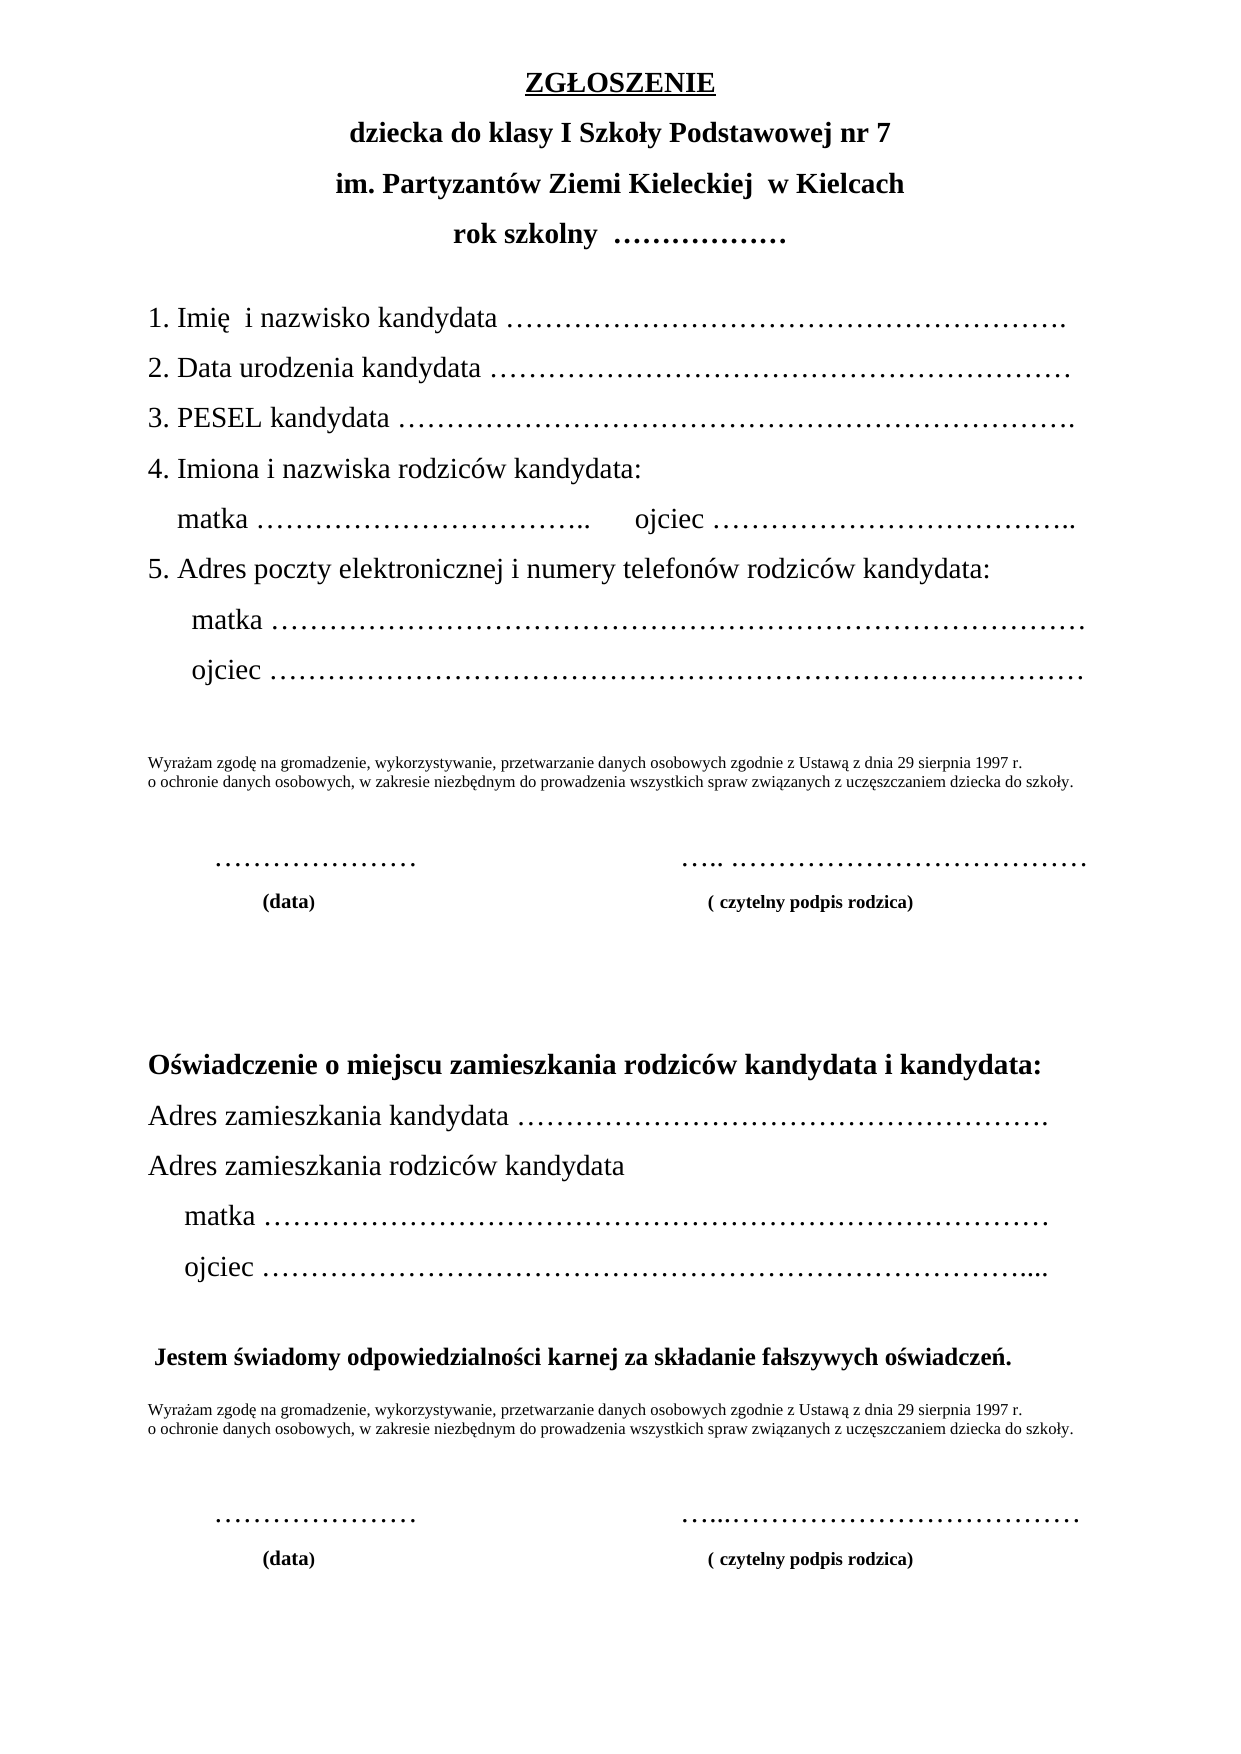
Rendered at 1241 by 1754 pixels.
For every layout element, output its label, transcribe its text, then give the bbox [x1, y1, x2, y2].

text 3. PESEL kandydata ……………………………………………………………. [148, 401, 1093, 434]
text Jestem świadomy odpowiedzialności karnej za składanie fałszywych oświadczeń. [148, 1342, 1093, 1371]
text 4. Imiona i nazwiska rodziców kandydata: [148, 451, 1093, 484]
text Adres zamieszkania kandydata ………………………………………………. Adres zamieszkania rodziców kandydata [148, 1098, 1093, 1182]
text ojciec …………………………………………………………………….... [148, 1249, 1093, 1282]
text (data) ( czytelny podpis rodzica) [148, 1546, 1093, 1570]
text Oświadczenie o miejscu zamieszkania rodziców kandydata i kandydata: [148, 1047, 1093, 1081]
text 2. Data urodzenia kandydata …………………………………………………… [148, 350, 1093, 384]
text matka ………………………………………………………………………… [148, 602, 1093, 635]
text matka …………………………….. ojciec ……………………………….. [148, 501, 1093, 535]
text rok szkolny ……………… [148, 216, 1093, 249]
text Wyrażam zgodę na gromadzenie, wykorzystywanie, przetwarzanie danych osobowych zgodnie z Ustawą z dnia 29 sierpnia 1997 r. o ochronie danych osobowych, w zakresie niezbędnym do prowadzenia wszystkich spraw związanych z uczęszczaniem dziecka do szkoły. [148, 753, 1093, 791]
text dziecka do klasy I Szkoły Podstawowej nr 7 [148, 115, 1093, 149]
text ZGŁOSZENIE [148, 65, 1093, 99]
text ………………… ….. .……………………………… [148, 839, 1093, 872]
text 5. Adres poczty elektronicznej i numery telefonów rodziców kandydata: [148, 551, 1093, 585]
text im. Partyzantów Ziemi Kieleckiej w Kielcach [148, 166, 1093, 199]
text matka ……………………………………………………………………… [148, 1198, 1093, 1232]
text Wyrażam zgodę na gromadzenie, wykorzystywanie, przetwarzanie danych osobowych zgodnie z Ustawą z dnia 29 sierpnia 1997 r. o ochronie danych osobowych, w zakresie niezbędnym do prowadzenia wszystkich spraw związanych z uczęszczaniem dziecka do szkoły. [148, 1400, 1093, 1438]
text (data) ( czytelny podpis rodzica) [148, 889, 1093, 913]
text 1. Imię i nazwisko kandydata …………………………………………………. [148, 300, 1093, 333]
text ………………… …...……………………………… [148, 1496, 1093, 1529]
text ojciec ………………………………………………………………………… [148, 652, 1093, 686]
